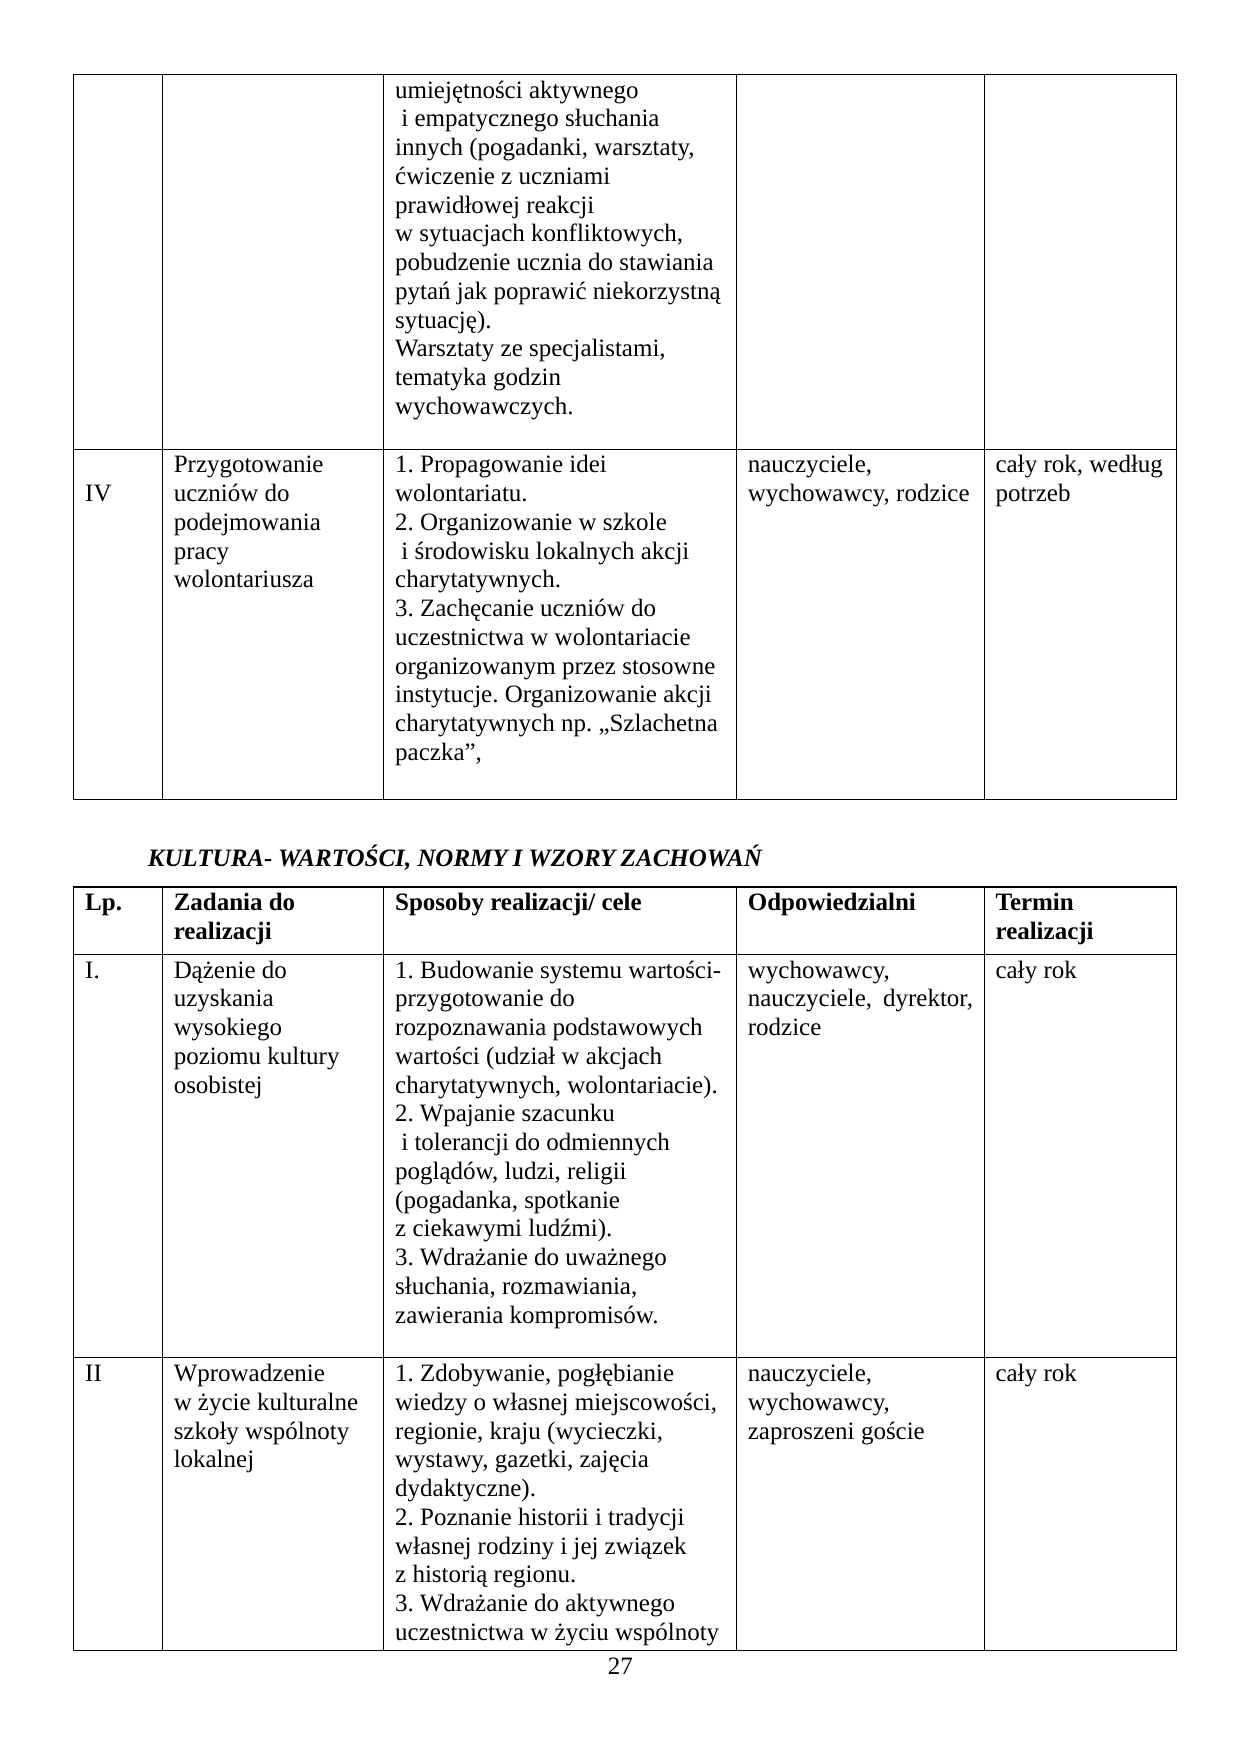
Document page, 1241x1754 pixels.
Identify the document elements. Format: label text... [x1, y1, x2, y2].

table_header Lp. [74, 888, 162, 954]
table_cell cały rok, według potrzeb [985, 450, 1176, 799]
table_header Sposoby realizacji/ cele [384, 888, 736, 954]
table_header Zadania do realizacji [163, 888, 383, 954]
table_cell umiejętności aktywnego i empatycznego słuchania innych (pogadanki, warsztaty, ćwiczenie z uczniami prawidłowej reakcji w sytuacjach konfliktowych, pobudzenie ucznia do stawiania pytań jak poprawić niekorzystną sytuację). Warsztaty ze specjalistami, tematyka godzin wychowawczych. [384, 75, 736, 448]
table_cell [163, 75, 383, 448]
table_cell 1. Zdobywanie, pogłębianie wiedzy o własnej miejscowości, regionie, kraju (wycieczki, wystawy, gazetki, zajęcia dydaktyczne). 2. Poznanie historii i tradycji własnej rodziny i jej związek z historią regionu. 3. Wdrażanie do aktywnego uczestnictwa w życiu wspólnoty [384, 1358, 736, 1650]
table_cell nauczyciele, wychowawcy, zaproszeni goście [737, 1358, 984, 1650]
table_cell wychowawcy, nauczyciele, dyrektor, rodzice [737, 955, 984, 1357]
table_cell II [74, 1358, 162, 1650]
table_cell [74, 75, 162, 448]
text KULTURA- WARTOŚCI, NORMY I WZORY ZACHOWAŃ [148, 843, 1093, 872]
table_cell nauczyciele, wychowawcy, rodzice [737, 450, 984, 799]
table_cell Przygotowanie uczniów do podejmowania pracy wolontariusza [163, 450, 383, 799]
table_header Termin realizacji [985, 888, 1176, 954]
table_cell cały rok [985, 955, 1176, 1357]
table_cell [737, 75, 984, 448]
table_cell Dążenie do uzyskania wysokiego poziomu kultury osobistej [163, 955, 383, 1357]
table_cell Wprowadzenie w życie kulturalne szkoły wspólnoty lokalnej [163, 1358, 383, 1650]
table_header Odpowiedzialni [737, 888, 984, 954]
table_cell IV [74, 450, 162, 799]
table_cell cały rok [985, 1358, 1176, 1650]
table_cell I. [74, 955, 162, 1357]
table_cell [985, 75, 1176, 448]
table_cell 1. Budowanie systemu wartości- przygotowanie do rozpoznawania podstawowych wartości (udział w akcjach charytatywnych, wolontariacie). 2. Wpajanie szacunku i tolerancji do odmiennych poglądów, ludzi, religii (pogadanka, spotkanie z ciekawymi ludźmi). 3. Wdrażanie do uważnego słuchania, rozmawiania, zawierania kompromisów. [384, 955, 736, 1357]
table_cell 1. Propagowanie idei wolontariatu. 2. Organizowanie w szkole i środowisku lokalnych akcji charytatywnych. 3. Zachęcanie uczniów do uczestnictwa w wolontariacie organizowanym przez stosowne instytucje. Organizowanie akcji charytatywnych np. „Szlachetna paczka”, [384, 450, 736, 799]
